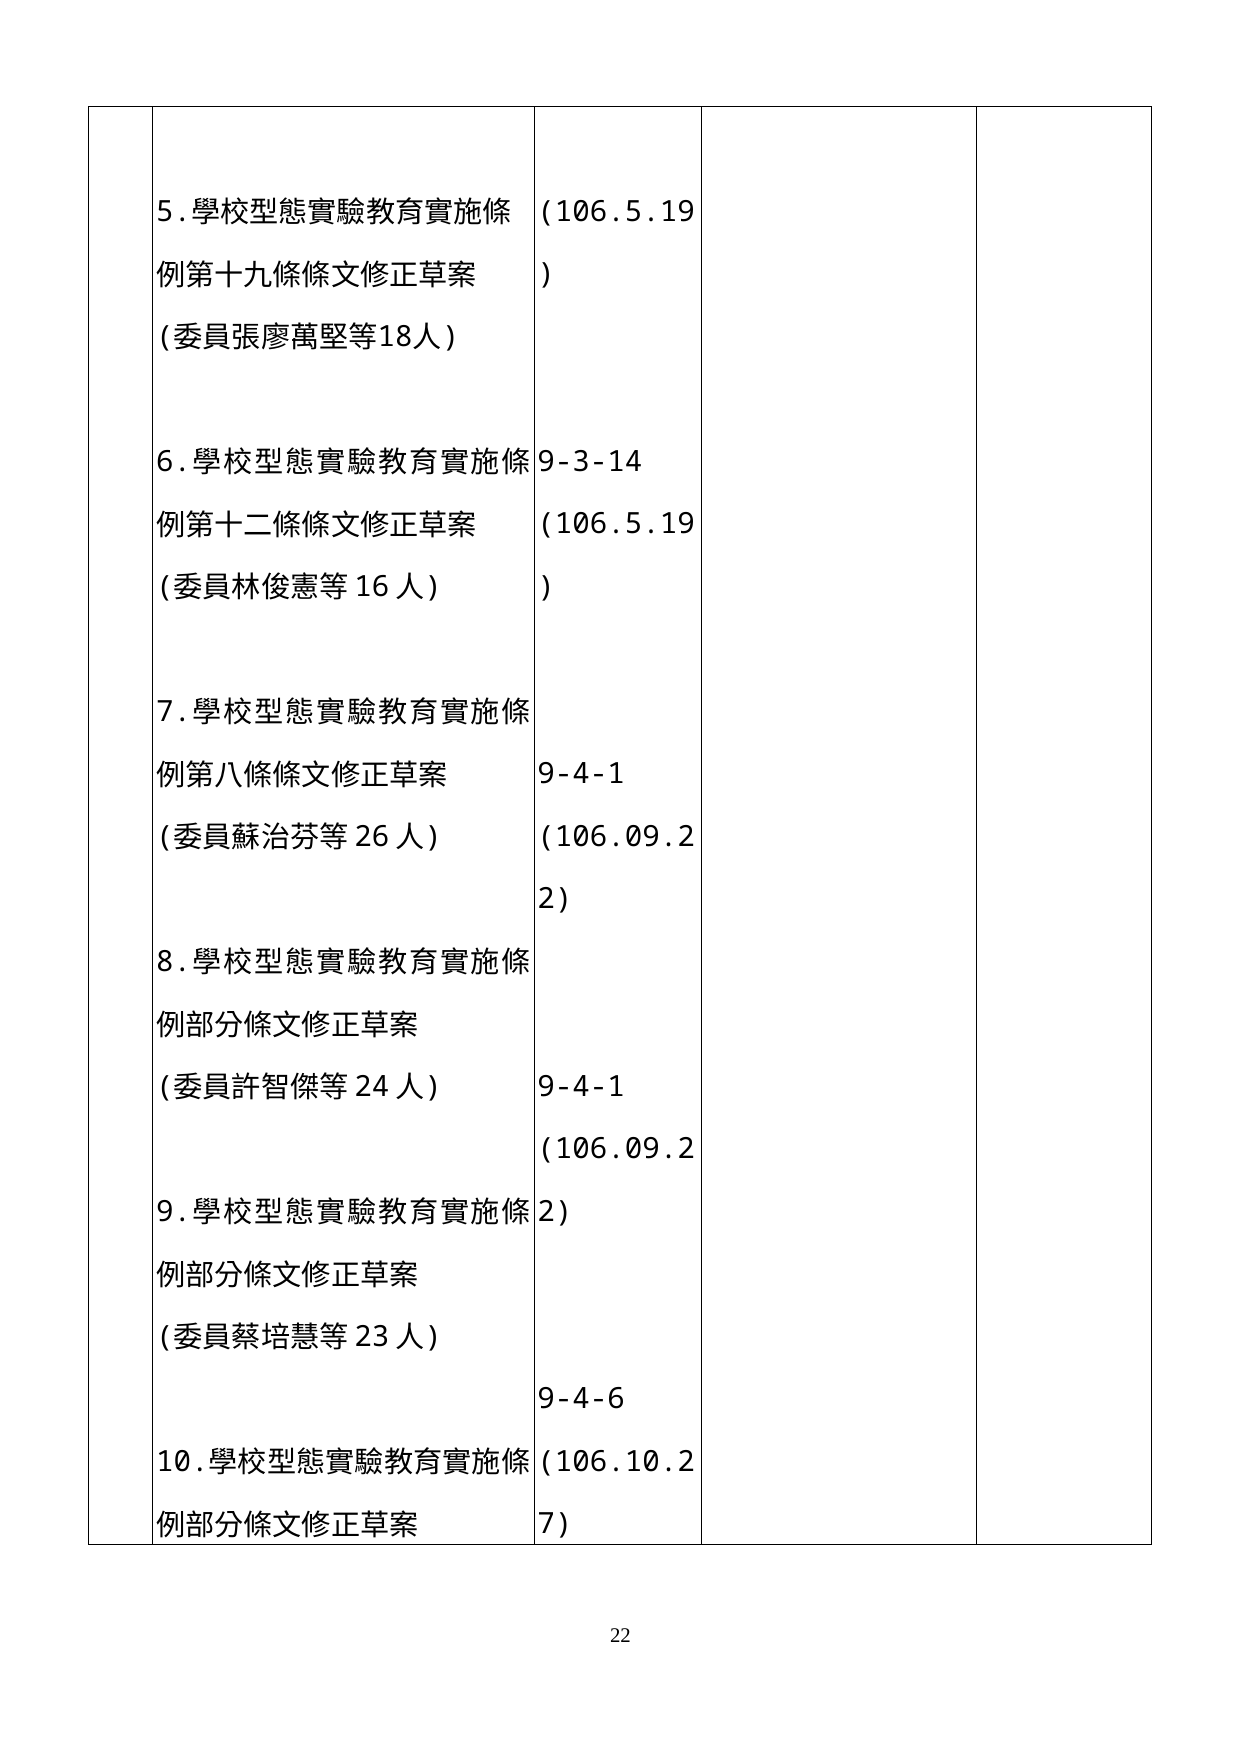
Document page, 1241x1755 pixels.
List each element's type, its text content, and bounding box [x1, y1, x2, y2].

table_cell (106.5.19) 9-3-14 (106.5.19) 9-4-1 (106.09.22) 9-4-1 (106.09.22) 9-4-6 (106.10.27) [535, 107, 701, 1543]
table_cell [89, 107, 152, 1543]
table_cell 5.學校型態實驗教育實施條例第十九條條文修正草案 (委員張廖萬堅等18人) 6.學校型態實驗教育實施條例第十二條條文修正草案 (委員林俊憲等16人) 7.學校型態實驗教育實施條例第八條條文修正草案 (委員蘇治芬等26人) 8.學校型態實驗教育實施條例部分條文修正草案 (委員許智傑等24人) 9.學校型態實驗教育實施條例部分條文修正草案 (委員蔡培慧等23人) 10.學校型態實驗教育實施條例部分條文修正草案 [153, 107, 534, 1543]
table_cell [702, 107, 976, 1543]
table_cell [977, 107, 1151, 1543]
